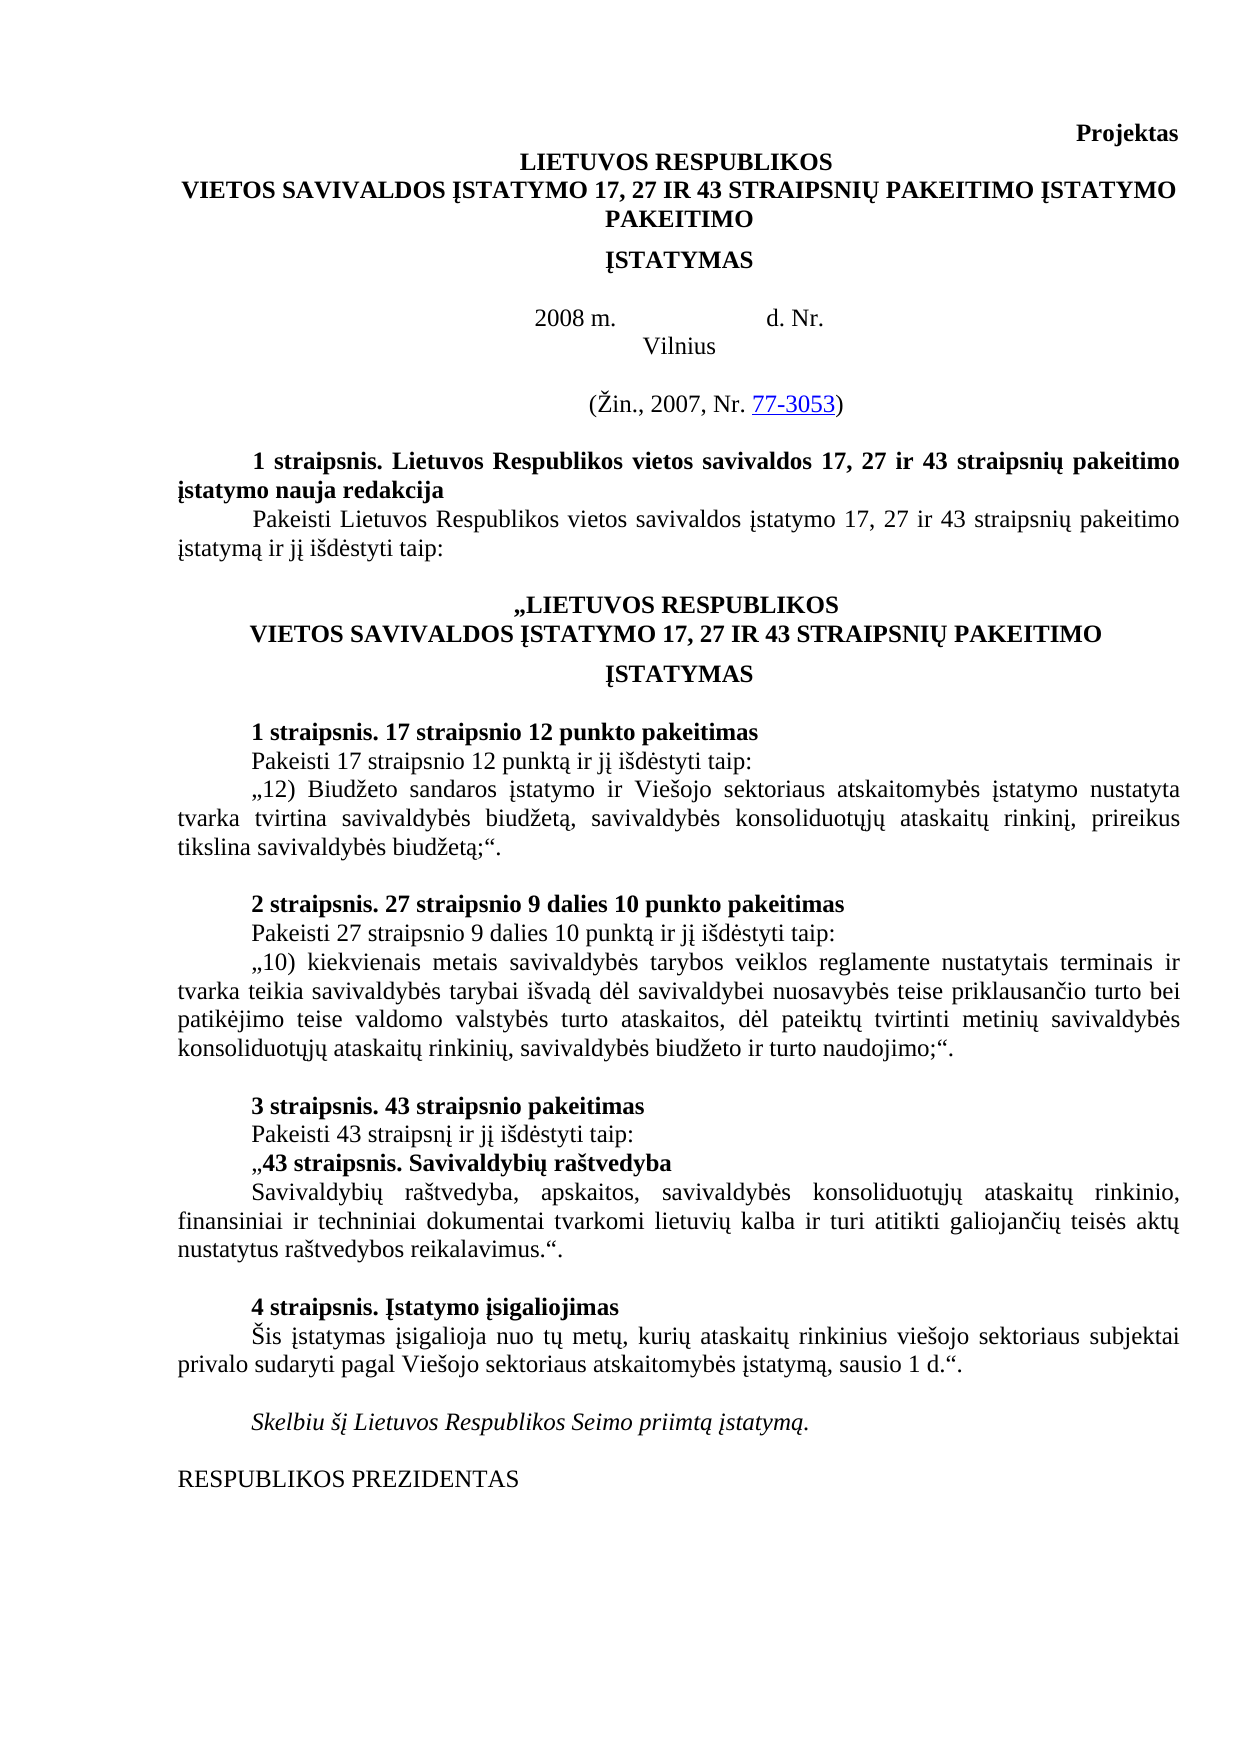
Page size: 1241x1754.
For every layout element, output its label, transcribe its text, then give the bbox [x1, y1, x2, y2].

text 1 straipsnis. 17 straipsnio 12 punkto pakeitimas [177, 717, 1181, 746]
text Šis įstatymas įsigalioja nuo tų metų, kurių ataskaitų rinkinius viešojo sektoriaus subjektai privalo sudaryti pagal Viešojo sektoriaus atskaitomybės įstatymą, sausio 1 d.“. [177, 1321, 1181, 1378]
text „LIETUVOS RESPUBLIKOS [177, 590, 1181, 619]
text Pakeisti Lietuvos Respublikos vietos savivaldos įstatymo 17, 27 ir 43 straipsnių pakeitimo įstatymą ir jį išdėstyti taip: [177, 504, 1181, 561]
text Savivaldybių raštvedyba, apskaitos, savivaldybės konsoliduotųjų ataskaitų rinkinio, finansiniai ir techniniai dokumentai tvarkomi lietuvių kalba ir turi atitikti galiojančių teisės aktų nustatytus raštvedybos reikalavimus.“. [177, 1177, 1181, 1263]
text ĮSTATYMAS [177, 245, 1181, 274]
text „12) Biudžeto sandaros įstatymo ir Viešojo sektoriaus atskaitomybės įstatymo nustatyta tvarka tvirtina savivaldybės biudžetą, savivaldybės konsoliduotųjų ataskaitų rinkinį, prireikus tikslina savivaldybės biudžetą;“. [177, 774, 1181, 861]
text Pakeisti 27 straipsnio 9 dalies 10 punktą ir jį išdėstyti taip: [177, 918, 1181, 947]
text VIETOS SAVIVALDOS ĮSTATYMO 17, 27 IR 43 STRAIPSNIŲ PAKEITIMO [177, 619, 1181, 648]
text VIETOS SAVIVALDOS ĮSTATYMO 17, 27 IR 43 STRAIPSNIŲ PAKEITIMO ĮSTATYMO PAKEITIMO [177, 176, 1181, 233]
text Projektas [1001, 118, 1181, 147]
text 2 straipsnis. 27 straipsnio 9 dalies 10 punkto pakeitimas [177, 889, 1181, 918]
text 4 straipsnis. Įstatymo įsigaliojimas [177, 1292, 1181, 1321]
text 2008 m. d. Nr. [177, 303, 1181, 331]
text (Žin., 2007, Nr. 77-3053) [177, 389, 1181, 418]
text „10) kiekvienais metais savivaldybės tarybos veiklos reglamente nustatytais terminais ir tvarka teikia savivaldybės tarybai išvadą dėl savivaldybei nuosavybės teise priklausančio turto bei patikėjimo teise valdomo valstybės turto ataskaitos, dėl pateiktų tvirtinti metinių savivaldybės konsoliduotųjų ataskaitų rinkinių, savivaldybės biudžeto ir turto naudojimo;“. [177, 947, 1181, 1062]
text Pakeisti 17 straipsnio 12 punktą ir jį išdėstyti taip: [177, 746, 1181, 774]
text Pakeisti 43 straipsnį ir jį išdėstyti taip: [177, 1119, 1181, 1148]
text „43 straipsnis. Savivaldybių raštvedyba [177, 1148, 1181, 1177]
text 1 straipsnis. Lietuvos Respublikos vietos savivaldos 17, 27 ir 43 straipsnių pakeitimo įstatymo nauja redakcija [177, 446, 1181, 504]
text LIETUVOS RESPUBLIKOS [177, 147, 1181, 176]
text RESPUBLIKOS PREZIDENTAS [177, 1464, 1181, 1493]
text 3 straipsnis. 43 straipsnio pakeitimas [177, 1091, 1181, 1119]
text Vilnius [177, 331, 1181, 360]
text Skelbiu šį Lietuvos Respublikos Seimo priimtą įstatymą. [177, 1407, 1181, 1436]
text ĮSTATYMAS [177, 659, 1181, 688]
